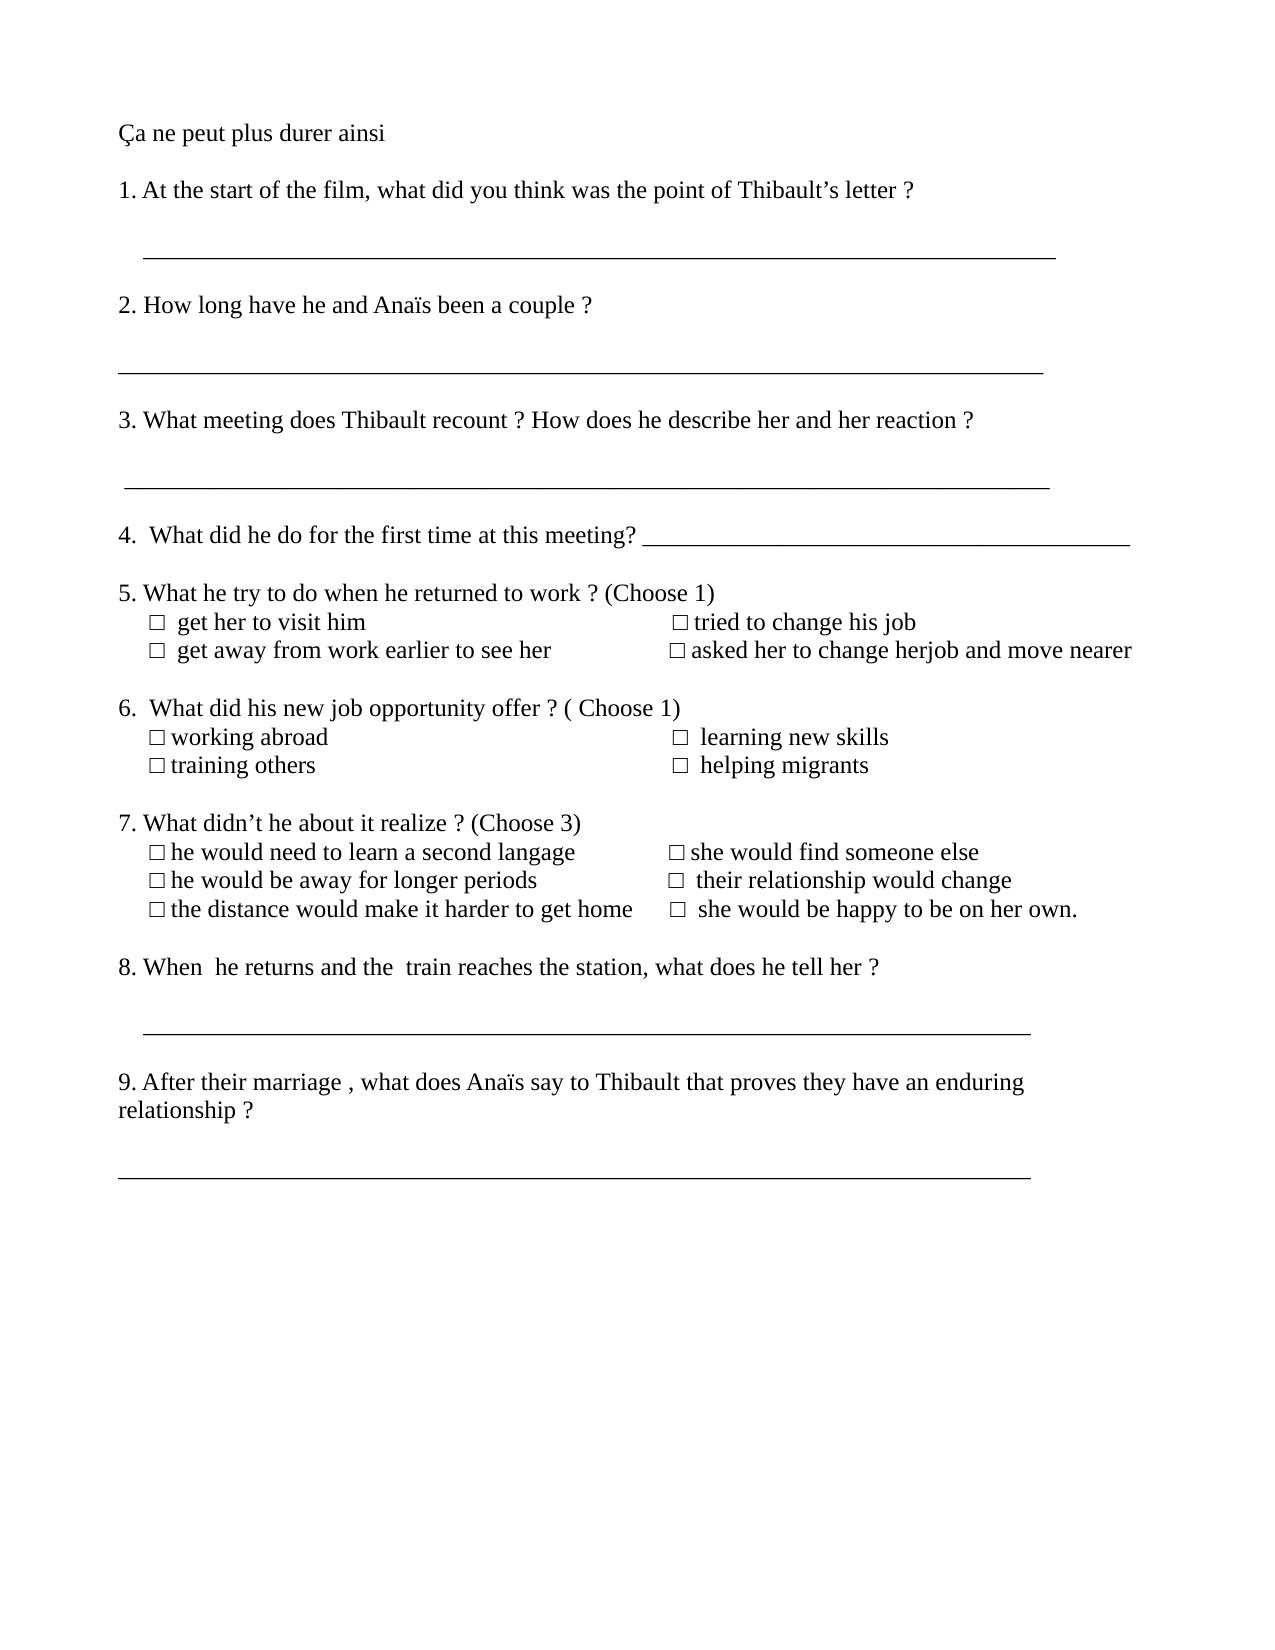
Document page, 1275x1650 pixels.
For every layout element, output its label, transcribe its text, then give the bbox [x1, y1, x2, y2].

text 9. After their marriage , what does Anaïs say to Thibault that proves they have an enduring relationship ? [118, 1067, 1157, 1124]
text __________________________________________________________________________ [118, 348, 1157, 377]
text □ get her to visit him □ tried to change his job [118, 607, 1157, 636]
text 7. What didn’t he about it realize ? (Choose 3) [118, 808, 1157, 837]
text _________________________________________________________________________ [118, 233, 1157, 262]
text □ get away from work earlier to see her □ asked her to change herjob and move nearer [118, 636, 1157, 664]
text □ working abroad □ learning new skills [118, 722, 1157, 751]
text 8. When he returns and the train reaches the station, what does he tell her ? [118, 952, 1157, 981]
text □ the distance would make it harder to get home □ she would be happy to be on her own. [118, 894, 1157, 923]
text 3. What meeting does Thibault recount ? How does he describe her and her reaction ? [118, 406, 1157, 434]
text □ he would need to learn a second langage □ she would find someone else [118, 837, 1157, 866]
text □ training others □ helping migrants [118, 751, 1157, 779]
text □ he would be away for longer periods □ their relationship would change [118, 866, 1157, 894]
text 6. What did his new job opportunity offer ? ( Choose 1) [118, 693, 1157, 722]
text 5. What he try to do when he returned to work ? (Choose 1) [118, 578, 1157, 607]
text _______________________________________________________________________ [118, 1009, 1157, 1038]
text 1. At the start of the film, what did you think was the point of Thibault’s letter ? [118, 176, 1157, 204]
text Ça ne peut plus durer ainsi [118, 118, 1157, 147]
text 2. How long have he and Anaïs been a couple ? [118, 291, 1157, 319]
text __________________________________________________________________________ [118, 463, 1157, 492]
text _________________________________________________________________________ [118, 1153, 1157, 1182]
text 4. What did he do for the first time at this meeting? _______________________________________ [118, 521, 1157, 549]
